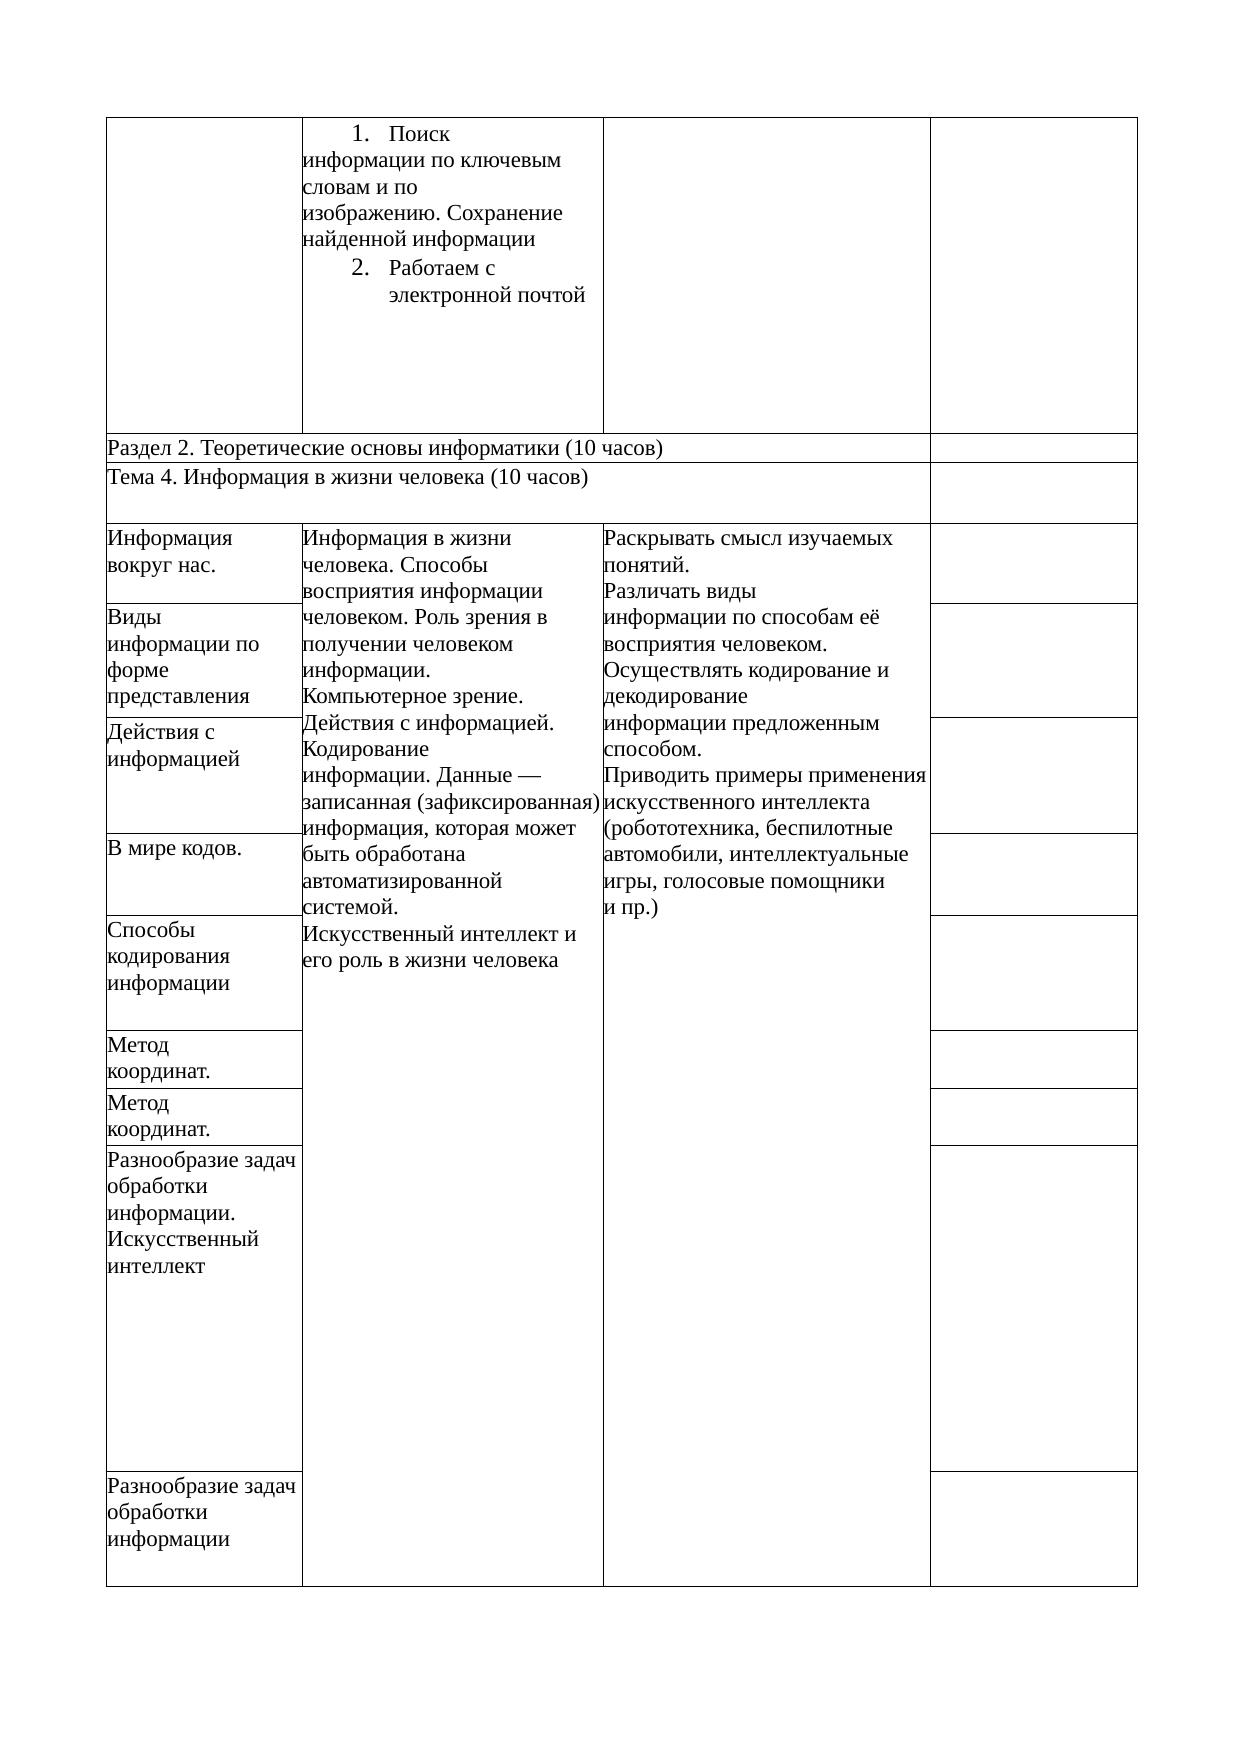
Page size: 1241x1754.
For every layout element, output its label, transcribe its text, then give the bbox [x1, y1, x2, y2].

table_cell [931, 916, 1137, 1030]
table_cell В мире кодов. [107, 834, 302, 915]
table_cell Метод координат. [107, 1031, 302, 1087]
table_cell Информация вокруг нас. [107, 524, 302, 602]
table_cell Разнообразие задач обработки информации. Искусственный интеллект [107, 1146, 302, 1471]
table_cell [931, 604, 1137, 717]
table_header [931, 118, 1137, 433]
table_cell [931, 1146, 1137, 1471]
table_header [107, 118, 302, 433]
table_cell Действия с информацией [107, 718, 302, 833]
table_cell Тема 4. Информация в жизни человека (10 часов) [107, 463, 930, 523]
table_cell Метод координат. [107, 1089, 302, 1145]
table_cell Виды информации по форме представления [107, 604, 302, 717]
table_cell Раскрывать смысл изучаемых понятий. Различать виды информации по способам её восприятия человеком. Осуществлять кодирование и декодирование информации предложенным способом. Приводить примеры применения искусственного интеллекта (робототехника, беспилотные автомобили, интеллектуальные игры, голосовые помощники и пр.) [604, 524, 930, 1586]
table_header Поиск информации по ключевым словам и по изображению. Сохранение найденной информации Работаем с электронной почтой [303, 118, 603, 433]
table_cell [931, 524, 1137, 602]
table_header [604, 118, 930, 433]
table_cell [931, 463, 1137, 523]
table_cell [931, 1089, 1137, 1145]
table_cell [931, 718, 1137, 833]
table_cell Способы кодирования информации [107, 916, 302, 1030]
table_cell [931, 834, 1137, 915]
table_cell Разнообразие задач обработки информации [107, 1472, 302, 1586]
table_cell Информация в жизни человека. Способы восприятия информации человеком. Роль зрения в получении человеком информации. Компьютерное зрение. Действия с информацией. Кодирование информации. Данные — записанная (зафиксированная) информация, которая может быть обработана автоматизированной системой. Искусственный интеллект и его роль в жизни человека [303, 524, 603, 1586]
table_cell [931, 1472, 1137, 1586]
table_cell Раздел 2. Теоретические основы информатики (10 часов) [107, 434, 930, 462]
table_cell [931, 1031, 1137, 1087]
table_cell [931, 434, 1137, 462]
